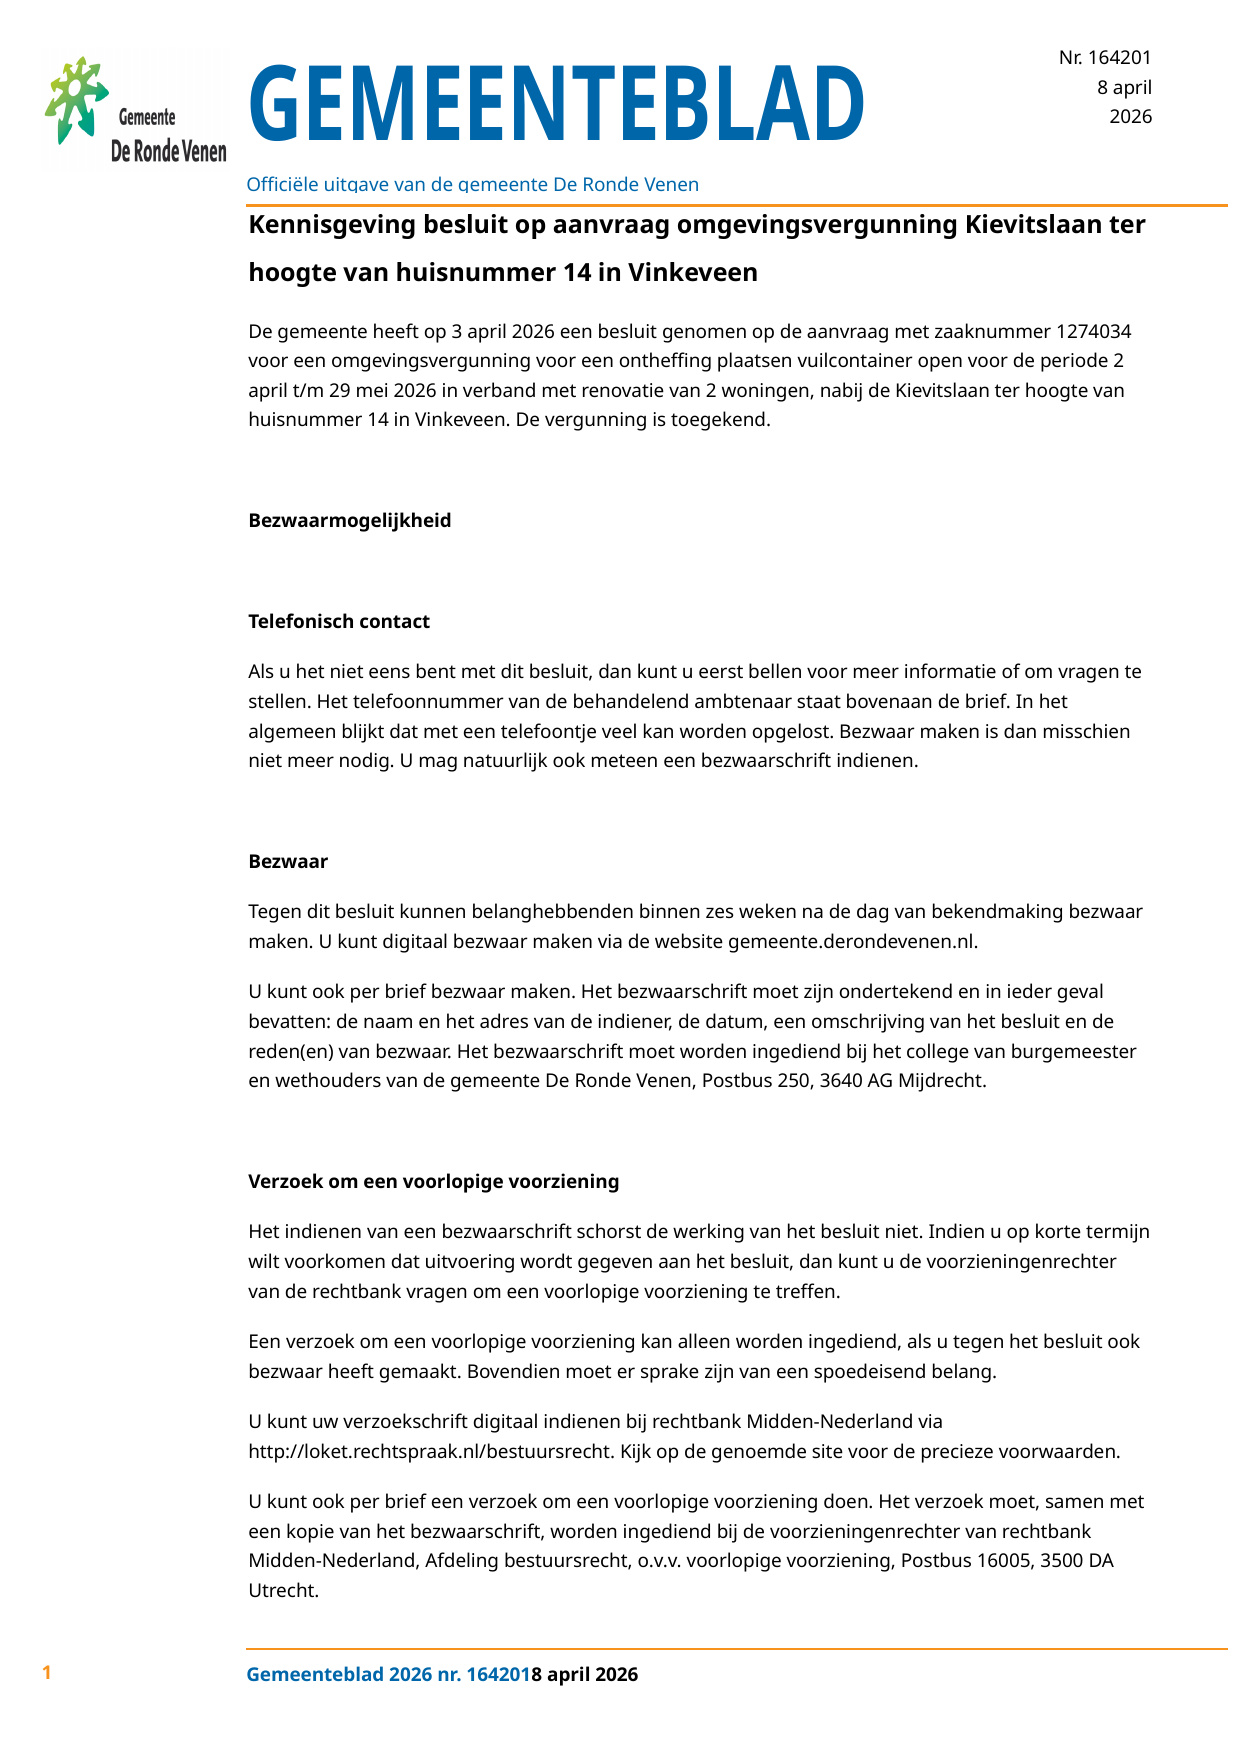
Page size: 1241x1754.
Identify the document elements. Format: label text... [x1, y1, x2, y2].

text U kunt ook per brief een verzoek om een voorlopige voorziening doen. Het verzoek moet, samen met een kopie van het bezwaarschrift, worden ingediend bij de voorzieningenrechter van rechtbank Midden-Nederland, Afdeling bestuursrecht, o.v.v. voorlopige voorziening, Postbus 16005, 3500 DA Utrecht. [248, 1488, 1152, 1603]
text U kunt ook per brief bezwaar maken. Het bezwaarschrift moet zijn ondertekend en in ieder geval bevatten: de naam en het adres van de indiener, de datum, een omschrijving van het besluit en de reden(en) van bezwaar. Het bezwaarschrift moet worden ingediend bij het college van burgemeester en wethouders van de gemeente De Ronde Venen, Postbus 250, 3640 AG Mijdrecht. [248, 979, 1152, 1093]
text Bezwaarmogelijkheid [248, 507, 1152, 533]
text Telefonisch contact [248, 608, 1152, 634]
text Tegen dit besluit kunnen belanghebbenden binnen zes weken na de dag van bekendmaking bezwaar maken. U kunt digitaal bezwaar maken via de website gemeente.derondevenen.nl. [248, 899, 1152, 954]
picture [41, 47, 231, 172]
text De gemeente heeft op 3 april 2026 een besluit genomen op de aanvraag met zaaknummer 1274034 voor een omgevingsvergunning voor een ontheffing plaatsen vuilcontainer open voor de periode 2 april t/m 29 mei 2026 in verband met renovatie van 2 woningen, nabij de Kievitslaan ter hoogte van huisnummer 14 in Vinkeveen. De vergunning is toegekend. [248, 318, 1152, 432]
text Een verzoek om een voorlopige voorziening kan alleen worden ingediend, als u tegen het besluit ook bezwaar heeft gemaakt. Bovendien moet er sprake zijn van een spoedeisend belang. [248, 1328, 1152, 1384]
text Kennisgeving besluit op aanvraag omgevingsvergunning Kievitslaan ter hoogte van huisnummer 14 in Vinkeveen [248, 207, 1152, 288]
text Als u het niet eens bent met dit besluit, dan kunt u eerst bellen voor meer informatie of om vragen te stellen. Het telefoonnummer van de behandelend ambtenaar staat bovenaan de brief. In het algemeen blijkt dat met een telefoontje veel kan worden opgelost. Bezwaar maken is dan misschien niet meer nodig. U mag natuurlijk ook meteen een bezwaarschrift indienen. [248, 659, 1152, 773]
text Het indienen van een bezwaarschrift schorst de werking van het besluit niet. Indien u op korte termijn wilt voorkomen dat uitvoering wordt gegeven aan het besluit, dan kunt u de voorzieningenrechter van de rechtbank vragen om een voorlopige voorziening te treffen. [248, 1219, 1152, 1304]
text U kunt uw verzoekschrift digitaal indienen bij rechtbank Midden-Nederland via http://loket.rechtspraak.nl/bestuursrecht. Kijk op de genoemde site voor de precieze voorwaarden. [248, 1408, 1152, 1464]
text Bezwaar [248, 848, 1152, 874]
text Verzoek om een voorlopige voorziening [248, 1168, 1152, 1194]
